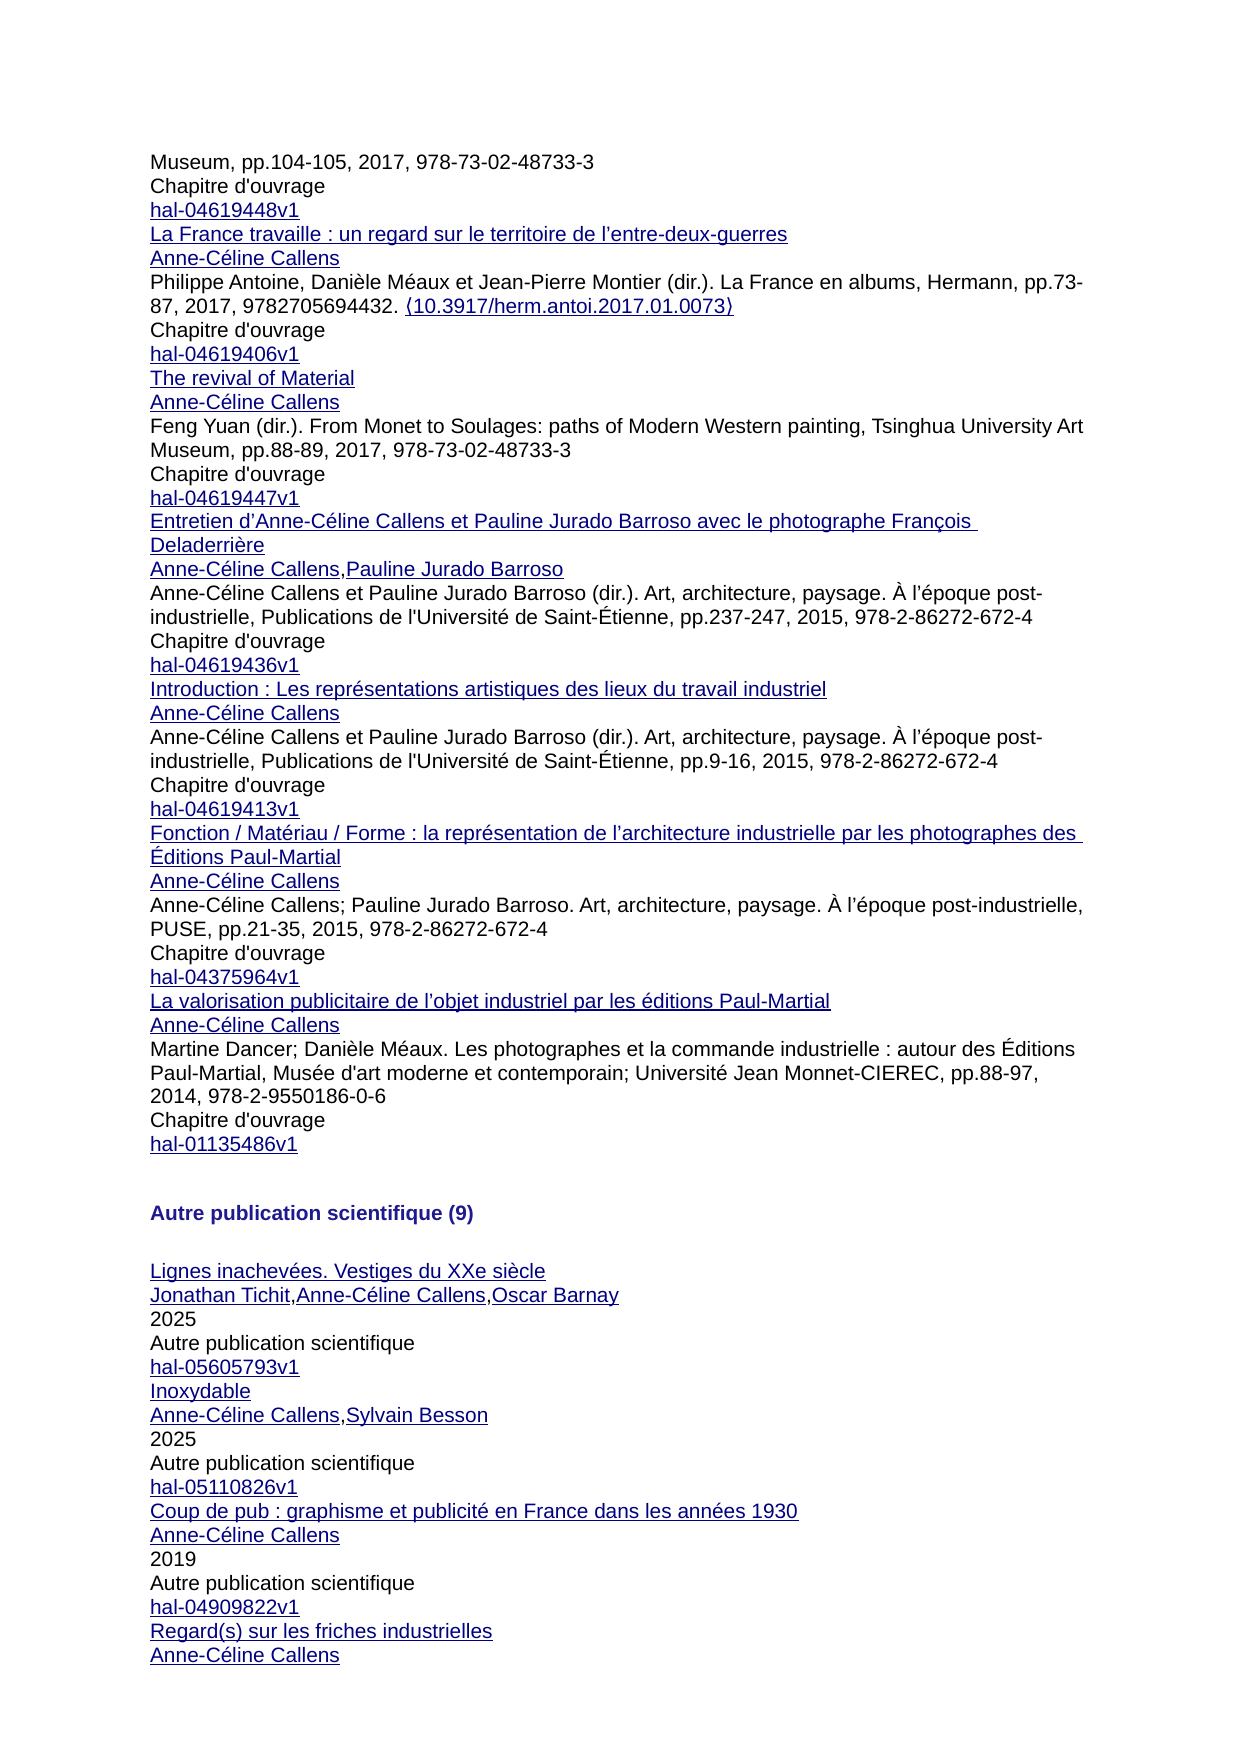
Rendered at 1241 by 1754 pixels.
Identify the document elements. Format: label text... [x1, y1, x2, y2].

table_cell Regard(s) sur les friches industrielles Anne-Céline Callens [150, 1619, 1090, 1667]
table_cell Introduction : Les représentations artistiques des lieux du travail industriel Anne-Céline Callens Anne-Céline Callens et Pauline Jurado Barroso (dir.). Art, architecture, paysage. À l’époque post-industrielle, Publications de l'Université de Saint-Étienne, pp.9-16, 2015, 978-2-86272-672-4 Chapitre d'ouvrage hal-04619413v1 [150, 677, 1090, 821]
table_cell Inoxydable Anne-Céline Callens,Sylvain Besson 2025 Autre publication scientifique hal-05110826v1 [150, 1379, 1090, 1499]
table_cell Museum, pp.104-105, 2017, 978-73-02-48733-3 Chapitre d'ouvrage hal-04619448v1 [150, 150, 1090, 222]
table_cell Coup de pub : graphisme et publicité en France dans les années 1930 Anne-Céline Callens 2019 Autre publication scientifique hal-04909822v1 [150, 1499, 1090, 1619]
table_cell Fonction / Matériau / Forme : la représentation de l’architecture industrielle par les photographes des Éditions Paul-Martial Anne-Céline Callens Anne-Céline Callens; Pauline Jurado Barroso. Art, architecture, paysage. À l’époque post-industrielle, PUSE, pp.21-35, 2015, 978-2-86272-672-4 Chapitre d'ouvrage hal-04375964v1 [150, 821, 1090, 988]
subtitle Autre publication scientifique (9) [150, 1201, 1090, 1225]
table_cell La France travaille : un regard sur le territoire de l’entre-deux-guerres Anne-Céline Callens Philippe Antoine, Danièle Méaux et Jean-Pierre Montier (dir.). La France en albums, Hermann, pp.73-87, 2017, 9782705694432. ⟨10.3917/herm.antoi.2017.01.0073⟩ Chapitre d'ouvrage hal-04619406v1 [150, 222, 1090, 366]
table_cell The revival of Material Anne-Céline Callens Feng Yuan (dir.). From Monet to Soulages: paths of Modern Western painting, Tsinghua University Art Museum, pp.88-89, 2017, 978-73-02-48733-3 Chapitre d'ouvrage hal-04619447v1 [150, 366, 1090, 509]
table_cell La valorisation publicitaire de l’objet industriel par les éditions Paul-Martial Anne-Céline Callens Martine Dancer; Danièle Méaux. Les photographes et la commande industrielle : autour des Éditions Paul-Martial, Musée d'art moderne et contemporain; Université Jean Monnet-CIEREC, pp.88-97, 2014, 978-2-9550186-0-6 Chapitre d'ouvrage hal-01135486v1 [150, 989, 1090, 1156]
table_cell Entretien d’Anne-Céline Callens et Pauline Jurado Barroso avec le photographe François Deladerrière Anne-Céline Callens,Pauline Jurado Barroso Anne-Céline Callens et Pauline Jurado Barroso (dir.). Art, architecture, paysage. À l’époque post-industrielle, Publications de l'Université de Saint-Étienne, pp.237-247, 2015, 978-2-86272-672-4 Chapitre d'ouvrage hal-04619436v1 [150, 509, 1090, 677]
table_header Lignes inachevées. Vestiges du XXe siècle Jonathan Tichit,Anne-Céline Callens,Oscar Barnay 2025 Autre publication scientifique hal-05605793v1 [150, 1259, 1090, 1379]
